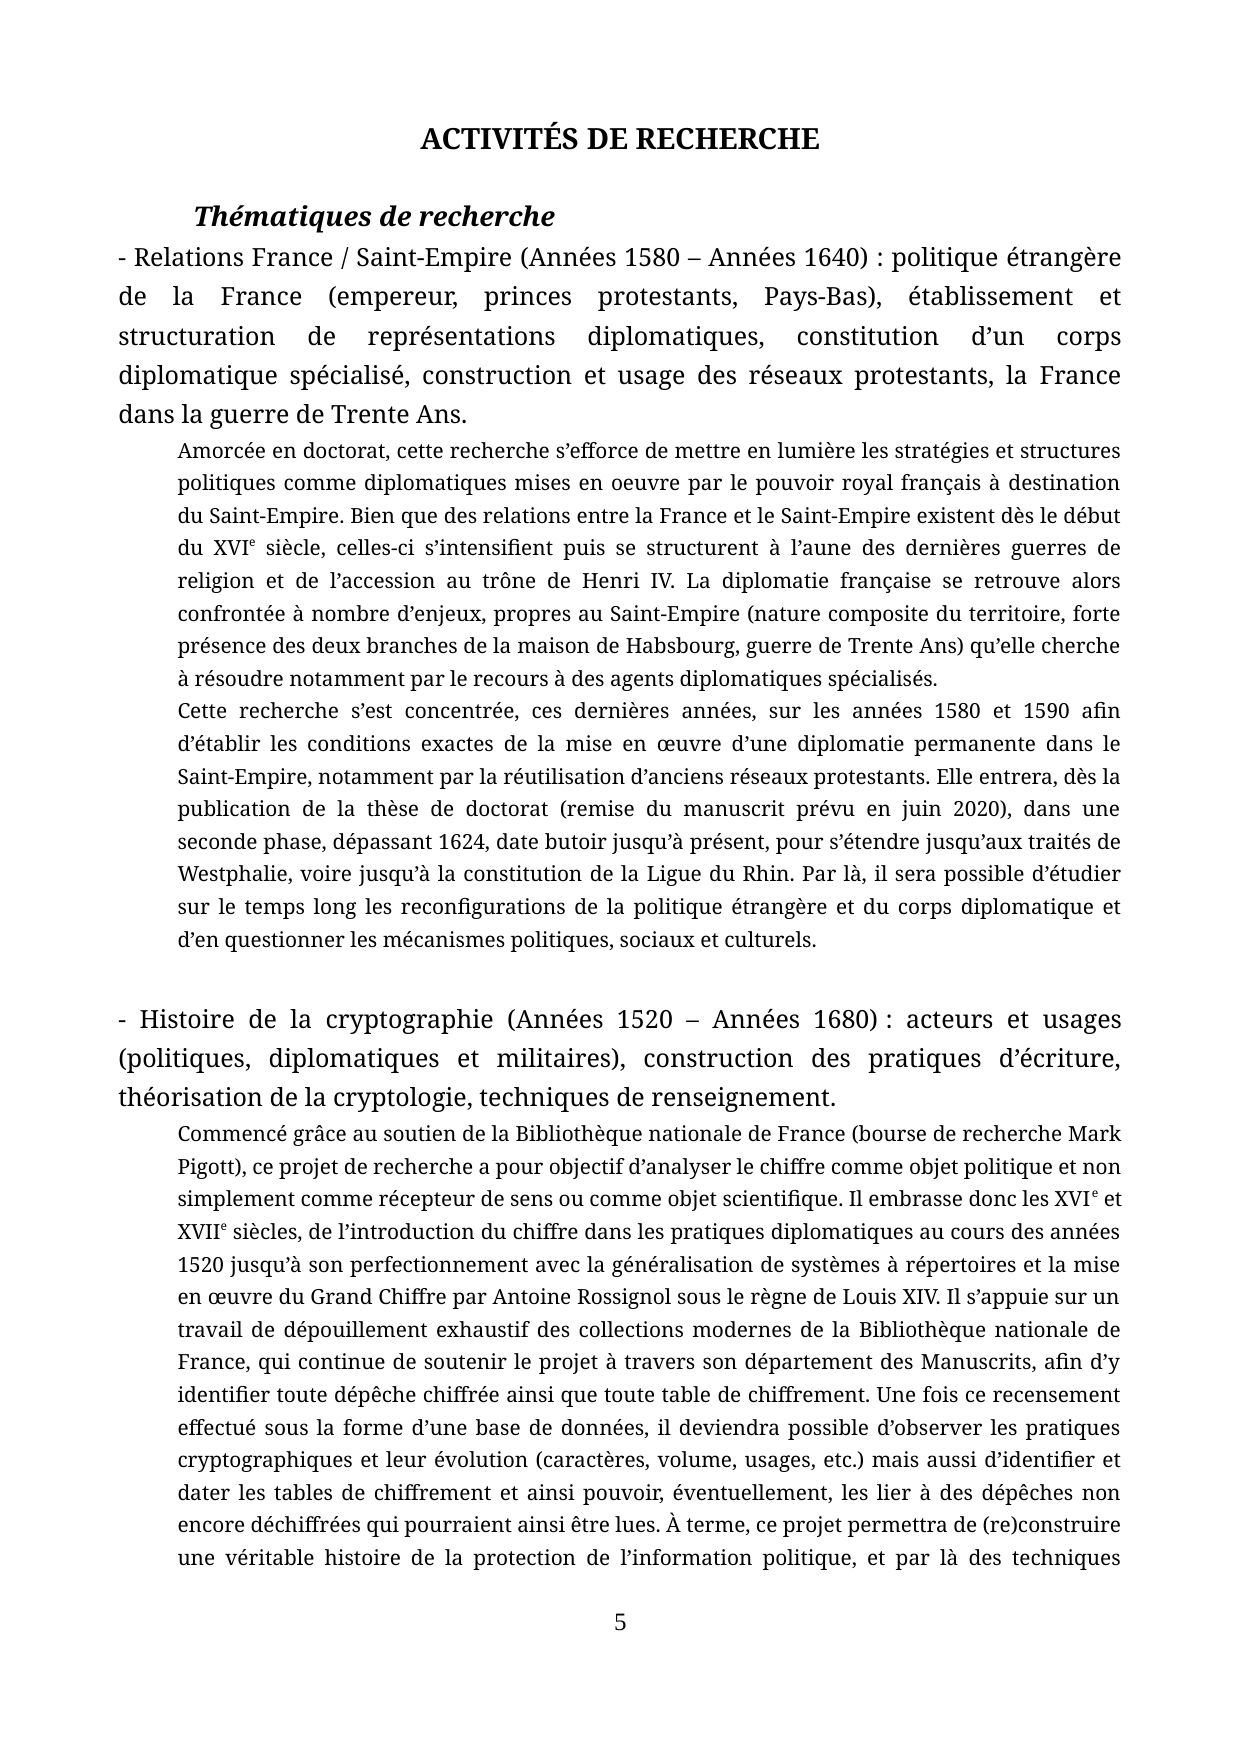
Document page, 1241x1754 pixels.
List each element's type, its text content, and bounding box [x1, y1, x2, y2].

text Amorcée en doctorat, cette recherche s’efforce de mettre en lumière les stratégies et structures politiques comme diplomatiques mises en oeuvre par le pouvoir royal français à destination du Saint-Empire. Bien que des relations entre la France et le Saint-Empire existent dès le début du XVIe siècle, celles-ci s’intensifient puis se structurent à l’aune des dernières guerres de religion et de l’accession au trône de Henri IV. La diplomatie française se retrouve alors confrontée à nombre d’enjeux, propres au Saint-Empire (nature composite du territoire, forte présence des deux branches de la maison de Habsbourg, guerre de Trente Ans) qu’elle cherche à résoudre notamment par le recours à des agents diplomatiques spécialisés. [177, 436, 1122, 692]
text Commencé grâce au soutien de la Bibliothèque nationale de France (bourse de recherche Mark Pigott), ce projet de recherche a pour objectif d’analyser le chiffre comme objet politique et non simplement comme récepteur de sens ou comme objet scientifique. Il embrasse donc les XVIe et XVIIe siècles, de l’introduction du chiffre dans les pratiques diplomatiques au cours des années 1520 jusqu’à son perfectionnement avec la généralisation de systèmes à répertoires et la mise en œuvre du Grand Chiffre par Antoine Rossignol sous le règne de Louis XIV. Il s’appuie sur un travail de dépouillement exhaustif des collections modernes de la Bibliothèque nationale de France, qui continue de soutenir le projet à travers son département des Manuscrits, afin d’y identifier toute dépêche chiffrée ainsi que toute table de chiffrement. Une fois ce recensement effectué sous la forme d’une base de données, il deviendra possible d’observer les pratiques cryptographiques et leur évolution (caractères, volume, usages, etc.) mais aussi d’identifier et dater les tables de chiffrement et ainsi pouvoir, éventuellement, les lier à des dépêches non encore déchiffrées qui pourraient ainsi être lues. À terme, ce projet permettra de (re)construire une véritable histoire de la protection de l’information politique, et par là des techniques [177, 1119, 1122, 1572]
text Activités de recherche [118, 118, 1122, 158]
text Cette recherche s’est concentrée, ces dernières années, sur les années 1580 et 1590 afin d’établir les conditions exactes de la mise en œuvre d’une diplomatie permanente dans le Saint-Empire, notamment par la réutilisation d’anciens réseaux protestants. Elle entrera, dès la publication de la thèse de doctorat (remise du manuscrit prévu en juin 2020), dans une seconde phase, dépassant 1624, date butoir jusqu’à présent, pour s’étendre jusqu’aux traités de Westphalie, voire jusqu’à la constitution de la Ligue du Rhin. Par là, il sera possible d’étudier sur le temps long les reconfigurations de la politique étrangère et du corps diplomatique et d’en questionner les mécanismes politiques, sociaux et culturels. [177, 697, 1122, 953]
text - Histoire de la cryptographie (Années 1520 – Années 1680) : acteurs et usages (politiques, diplomatiques et militaires), construction des pratiques d’écriture, théorisation de la cryptologie, techniques de renseignement. [118, 1002, 1122, 1114]
text - Relations France / Saint-Empire (Années 1580 – Années 1640) : politique étrangère de la France (empereur, princes protestants, Pays-Bas), établissement et structuration de représentations diplomatiques, constitution d’un corps diplomatique spécialisé, construction et usage des réseaux protestants, la France dans la guerre de Trente Ans. [118, 240, 1122, 431]
text Thématiques de recherche [118, 197, 1122, 234]
